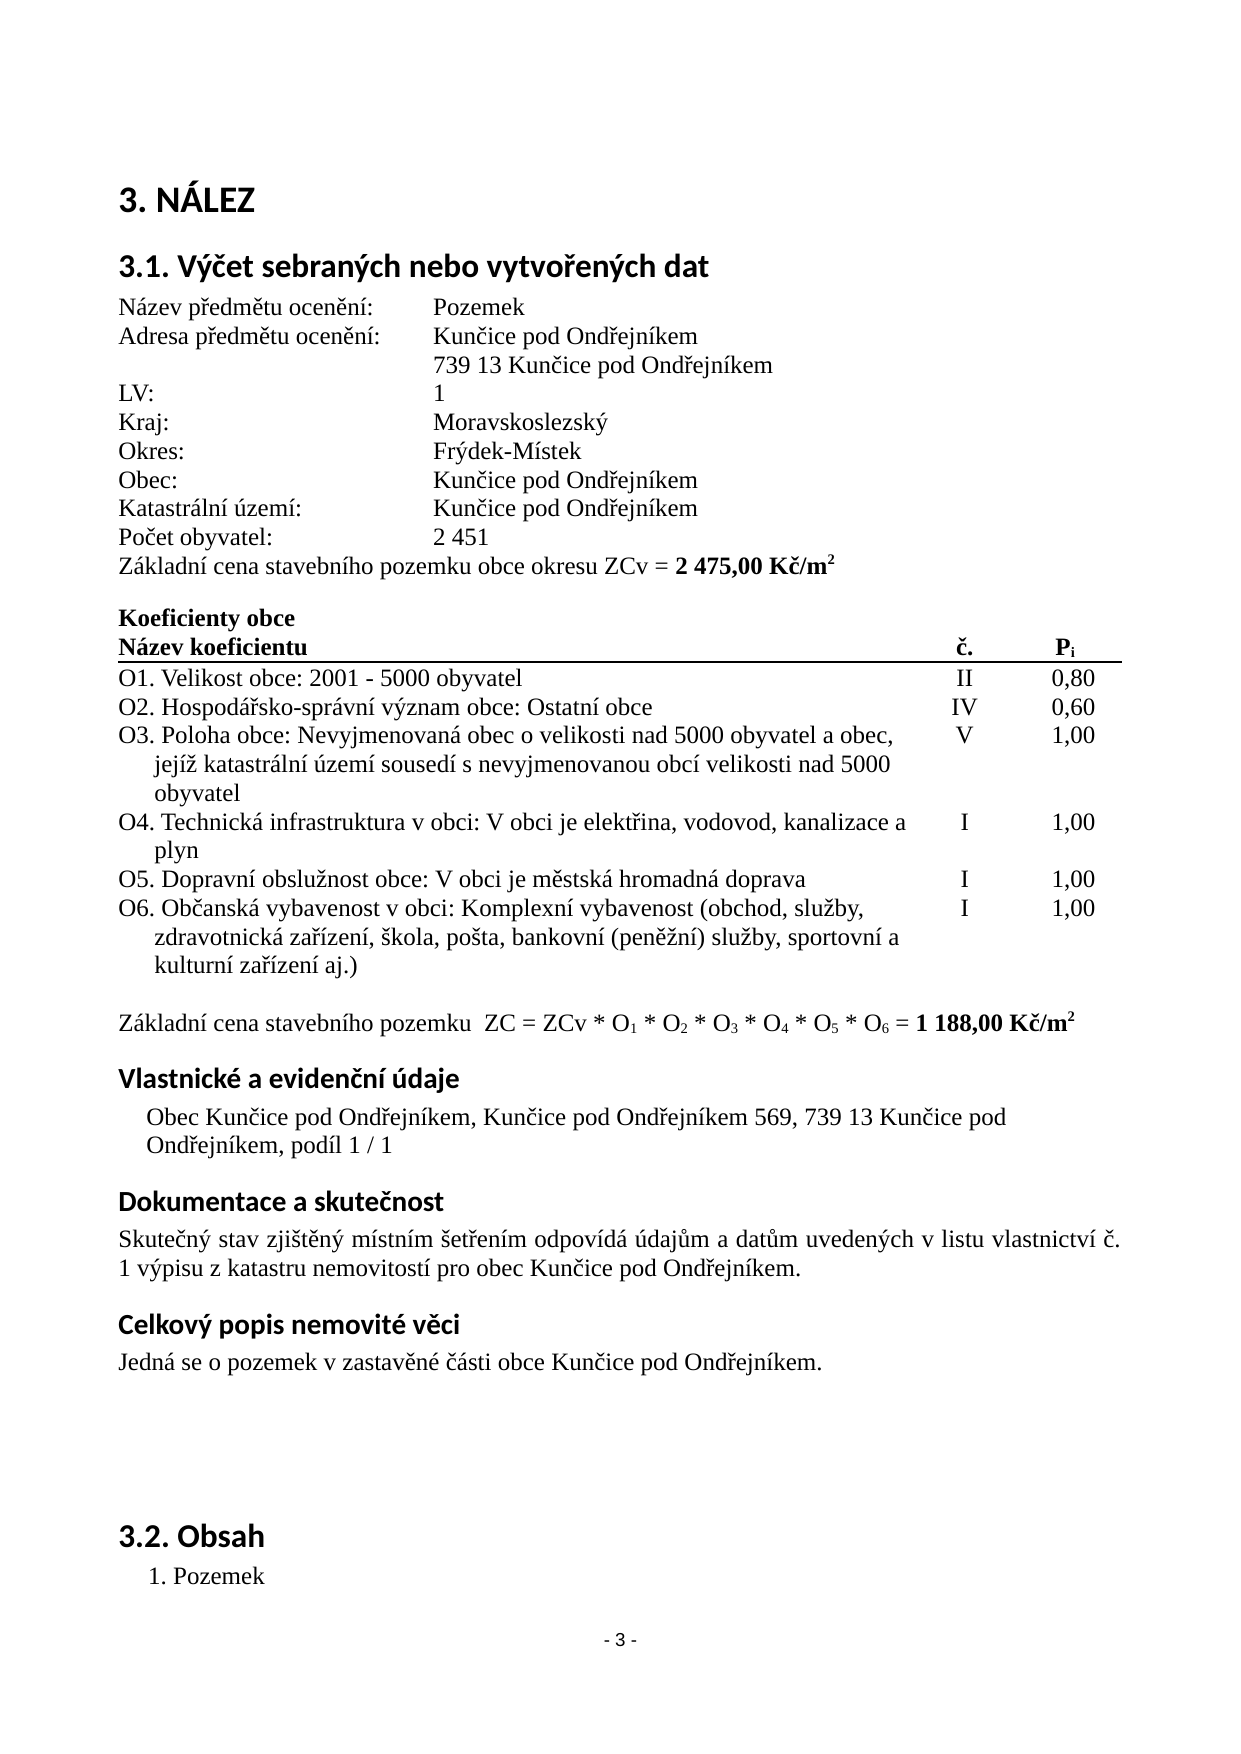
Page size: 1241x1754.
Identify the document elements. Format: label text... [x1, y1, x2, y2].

table_cell LV: [118, 379, 433, 407]
text Celkový popis nemovité věci [118, 1306, 1122, 1341]
table_cell I [921, 807, 1008, 864]
text Koeficienty obce [118, 603, 1122, 632]
table_header Pi [1008, 632, 1122, 661]
table_cell O3. Poloha obce: Nevyjmenovaná obec o velikosti nad 5000 obyvatel a obec, jejíž katastrální území sousedí s nevyjmenovanou obcí velikosti nad 5000 obyvatel [118, 720, 921, 807]
table_cell Adresa předmětu ocenění: [118, 321, 433, 350]
table_cell II [921, 663, 1008, 692]
table_cell O6. Občanská vybavenost v obci: Komplexní vybavenost (obchod, služby, zdravotnická zařízení, škola, pošta, bankovní (peněžní) služby, sportovní a kulturní zařízení aj.) [118, 893, 921, 979]
table_cell O1. Velikost obce: 2001 - 5000 obyvatel [118, 663, 921, 692]
table_cell IV [921, 692, 1008, 720]
table_header č. [921, 632, 1008, 661]
table_cell O2. Hospodářsko-správní význam obce: Ostatní obce [118, 692, 921, 720]
table_cell Počet obyvatel: [118, 522, 433, 551]
text Jedná se o pozemek v zastavěné části obce Kunčice pod Ondřejníkem. [118, 1347, 1122, 1376]
table_cell I [921, 893, 1008, 979]
table_header [1114, 1102, 1122, 1159]
text 1. Pozemek [148, 1561, 1122, 1590]
table_cell 0,80 [1008, 663, 1122, 692]
table_cell 1,00 [1008, 720, 1122, 807]
text 3.2. Obsah [118, 1515, 1122, 1555]
text Základní cena stavebního pozemku obce okresu ZCv = 2 475,00 Kč/m2 [118, 551, 1122, 580]
table_cell [118, 350, 433, 378]
table_cell Kunčice pod Ondřejníkem [433, 465, 1122, 493]
table_cell Frýdek-Místek [433, 436, 1122, 465]
table_cell Obec: [118, 465, 433, 493]
table_header Název koeficientu [118, 632, 921, 661]
text 3.1. Výčet sebraných nebo vytvořených dat [118, 246, 1122, 286]
table_header Pozemek [433, 292, 1122, 321]
table_cell 1 [433, 379, 1122, 407]
table_cell Kraj: [118, 407, 433, 436]
table_cell Okres: [118, 436, 433, 465]
text Základní cena stavebního pozemku ZC = ZCv * O1 * O2 * O3 * O4 * O5 * O6 = 1 188,00 Kč/m2 [118, 1008, 1122, 1037]
table_cell O5. Dopravní obslužnost obce: V obci je městská hromadná doprava [118, 864, 921, 893]
table_cell Moravskoslezský [433, 407, 1122, 436]
table_cell 2 451 [433, 522, 1122, 551]
table_cell I [921, 864, 1008, 893]
text Vlastnické a evidenční údaje [118, 1060, 1122, 1096]
table_cell V [921, 720, 1008, 807]
table_cell 1,00 [1008, 893, 1122, 979]
table_cell 1,00 [1008, 807, 1122, 864]
table_cell Kunčice pod Ondřejníkem [433, 321, 1122, 350]
table_cell Kunčice pod Ondřejníkem [433, 494, 1122, 522]
table_cell Katastrální území: [118, 494, 433, 522]
text 3. NÁLEZ [118, 176, 1122, 222]
text Dokumentace a skutečnost [118, 1183, 1122, 1219]
table_cell 0,60 [1008, 692, 1122, 720]
table_header Název předmětu ocenění: [118, 292, 433, 321]
table_header Obec Kunčice pod Ondřejníkem, Kunčice pod Ondřejníkem 569, 739 13 Kunčice pod Ondřejníkem, podíl 1 / 1 [118, 1102, 1114, 1159]
text Skutečný stav zjištěný místním šetřením odpovídá údajům a datům uvedených v listu vlastnictví č. 1 výpisu z katastru nemovitostí pro obec Kunčice pod Ondřejníkem. [118, 1224, 1122, 1282]
table_cell 739 13 Kunčice pod Ondřejníkem [433, 350, 1122, 378]
table_cell O4. Technická infrastruktura v obci: V obci je elektřina, vodovod, kanalizace a plyn [118, 807, 921, 864]
table_cell 1,00 [1008, 864, 1122, 893]
